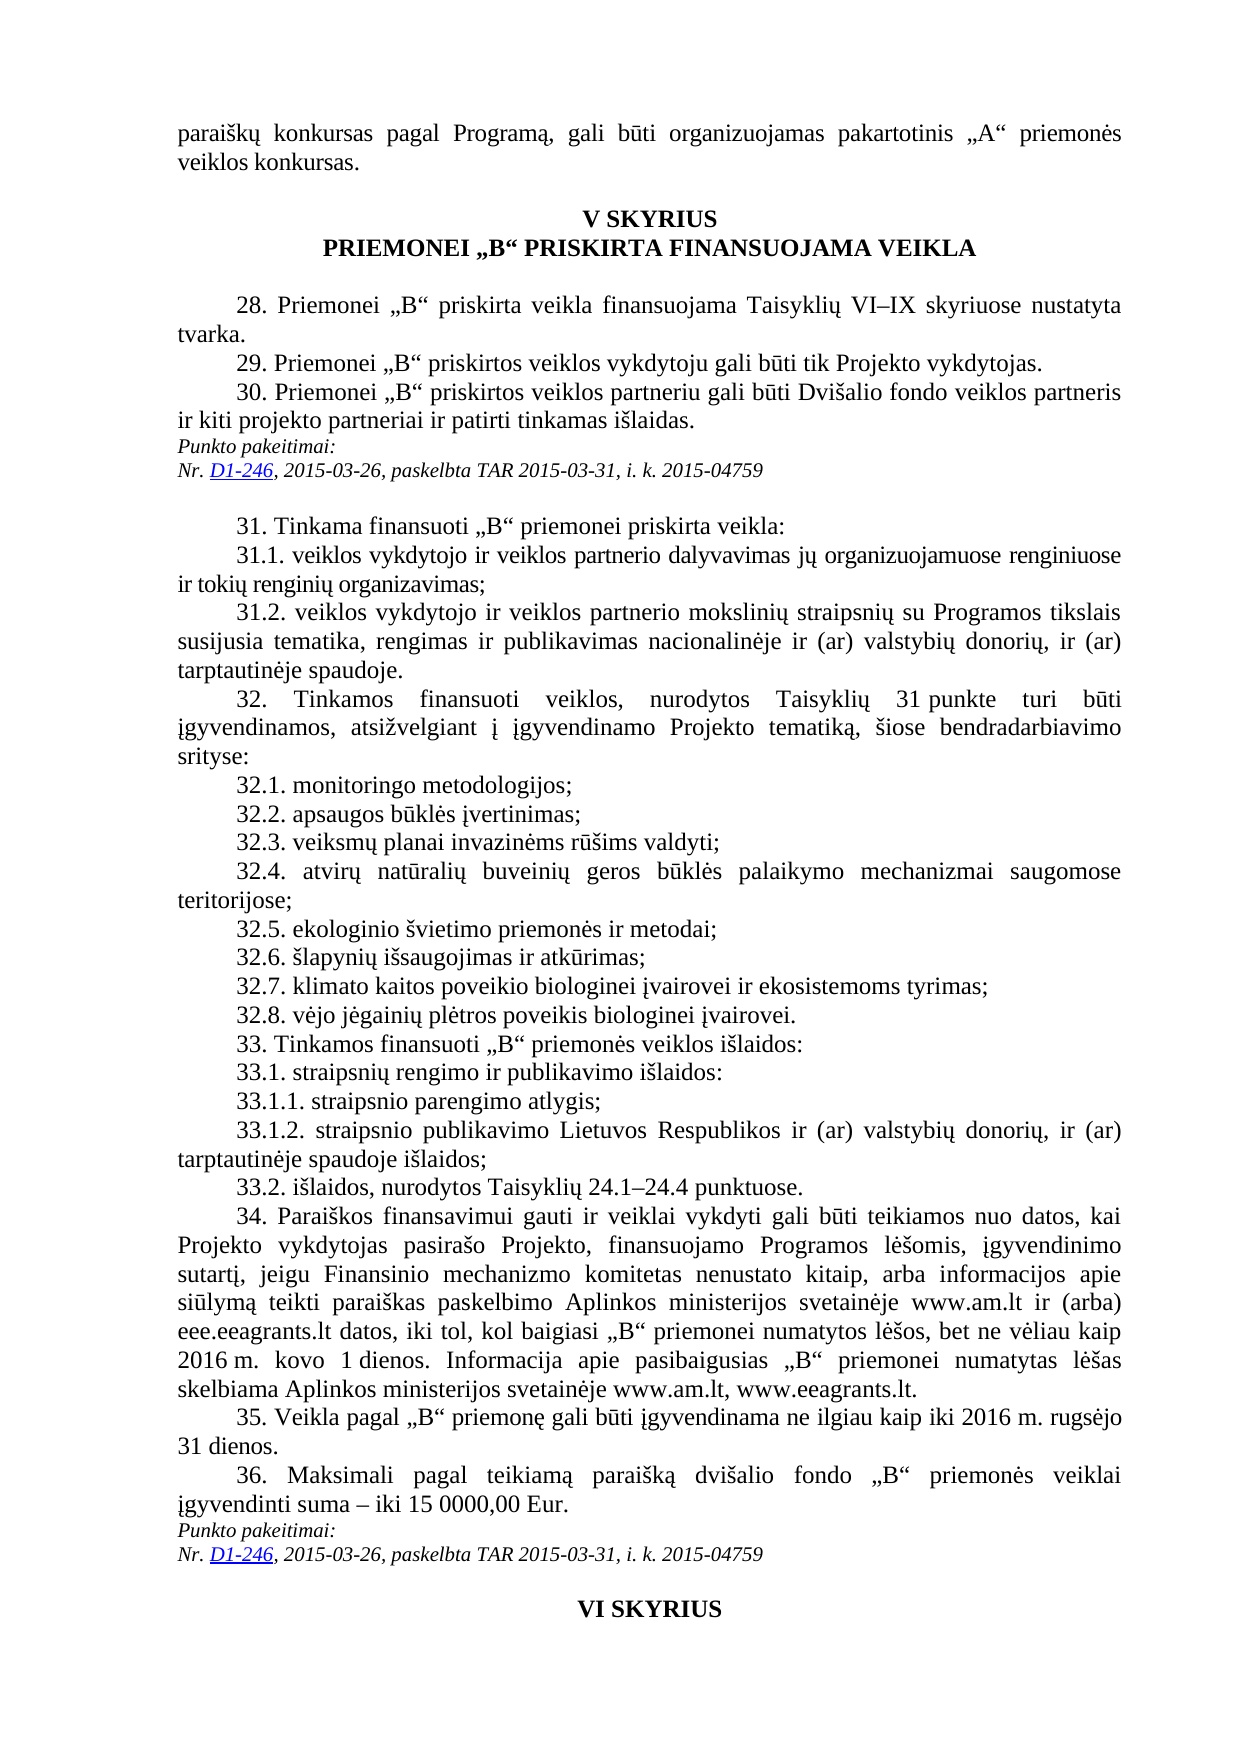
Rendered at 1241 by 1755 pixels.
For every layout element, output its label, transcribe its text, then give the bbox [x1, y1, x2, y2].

text paraiškų konkursas pagal Programą, gali būti organizuojamas pakartotinis „A“ priemonės veiklos konkursas. [177, 118, 1122, 176]
text 32.8. vėjo jėgainių plėtros poveikis biologinei įvairovei. [177, 1000, 1122, 1029]
text 33.1. straipsnių rengimo ir publikavimo išlaidos: [177, 1057, 1122, 1086]
text 32. Tinkamos finansuoti veiklos, nurodytos Taisyklių 31 punkte turi būti įgyvendinamos, atsižvelgiant į įgyvendinamo Projekto tematiką, šiose bendradarbiavimo srityse: [177, 684, 1122, 770]
text PRIEMONEI „B“ PRISKIRTA FINANSUOJAMA VEIKLA [177, 233, 1122, 262]
text 31. Tinkama finansuoti „B“ priemonei priskirta veikla: [177, 511, 1122, 540]
text 33.1.1. straipsnio parengimo atlygis; [177, 1086, 1122, 1115]
text 32.4. atvirų natūralių buveinių geros būklės palaikymo mechanizmai saugomose teritorijose; [177, 856, 1122, 914]
text 29. Priemonei „B“ priskirtos veiklos vykdytoju gali būti tik Projekto vykdytojas. [177, 348, 1122, 377]
text 32.6. šlapynių išsaugojimas ir atkūrimas; [177, 942, 1122, 971]
text VI SKYRIUS [177, 1594, 1122, 1623]
text 34. Paraiškos finansavimui gauti ir veiklai vykdyti gali būti teikiamos nuo datos, kai Projekto vykdytojas pasirašo Projekto, finansuojamo Programos lėšomis, įgyvendinimo sutartį, jeigu Finansinio mechanizmo komitetas nenustato kitaip, arba informacijos apie siūlymą teikti paraiškas paskelbimo Aplinkos ministerijos svetainėje www.am.lt ir (arba) eee.eeagrants.lt datos, iki tol, kol baigiasi „B“ priemonei numatytos lėšos, bet ne vėliau kaip 2016 m. kovo 1 dienos. Informacija apie pasibaigusias „B“ priemonei numatytas lėšas skelbiama Aplinkos ministerijos svetainėje www.am.lt, www.eeagrants.lt. [177, 1201, 1122, 1402]
text 31.2. veiklos vykdytojo ir veiklos partnerio mokslinių straipsnių su Programos tikslais susijusia tematika, rengimas ir publikavimas nacionalinėje ir (ar) valstybių donorių, ir (ar) tarptautinėje spaudoje. [177, 597, 1122, 684]
text 33. Tinkamos finansuoti „B“ priemonės veiklos išlaidos: [177, 1029, 1122, 1057]
text 32.7. klimato kaitos poveikio biologinei įvairovei ir ekosistemoms tyrimas; [177, 971, 1122, 1000]
text 32.2. apsaugos būklės įvertinimas; [177, 799, 1122, 827]
text Nr. D1-246, 2015-03-26, paskelbta TAR 2015-03-31, i. k. 2015-04759 [177, 1542, 1122, 1566]
text 32.3. veiksmų planai invazinėms rūšims valdyti; [177, 827, 1122, 856]
text 33.1.2. straipsnio publikavimo Lietuvos Respublikos ir (ar) valstybių donorių, ir (ar) tarptautinėje spaudoje išlaidos; [177, 1115, 1122, 1172]
text 32.5. ekologinio švietimo priemonės ir metodai; [177, 914, 1122, 942]
text Nr. D1-246, 2015-03-26, paskelbta TAR 2015-03-31, i. k. 2015-04759 [177, 458, 1122, 482]
text 28. Priemonei „B“ priskirta veikla finansuojama Taisyklių VI–IX skyriuose nustatyta tvarka. [177, 291, 1122, 348]
text 30. Priemonei „B“ priskirtos veiklos partneriu gali būti Dvišalio fondo veiklos partneris ir kiti projekto partneriai ir patirti tinkamas išlaidas. [177, 377, 1122, 434]
text 31.1. veiklos vykdytojo ir veiklos partnerio dalyvavimas jų organizuojamuose renginiuose ir tokių renginių organizavimas; [177, 540, 1122, 597]
text 35. Veikla pagal „B“ priemonę gali būti įgyvendinama ne ilgiau kaip iki 2016 m. rugsėjo 31 dienos. [177, 1402, 1122, 1460]
text Punkto pakeitimai: [177, 434, 1122, 458]
text 36. Maksimali pagal teikiamą paraišką dvišalio fondo „B“ priemonės veiklai įgyvendinti suma – iki 15 0000,00 Eur. [177, 1460, 1122, 1517]
text 33.2. išlaidos, nurodytos Taisyklių 24.1–24.4 punktuose. [177, 1172, 1122, 1201]
text 32.1. monitoringo metodologijos; [177, 770, 1122, 799]
text Punkto pakeitimai: [177, 1517, 1122, 1542]
text V SKYRIUS [177, 204, 1122, 233]
